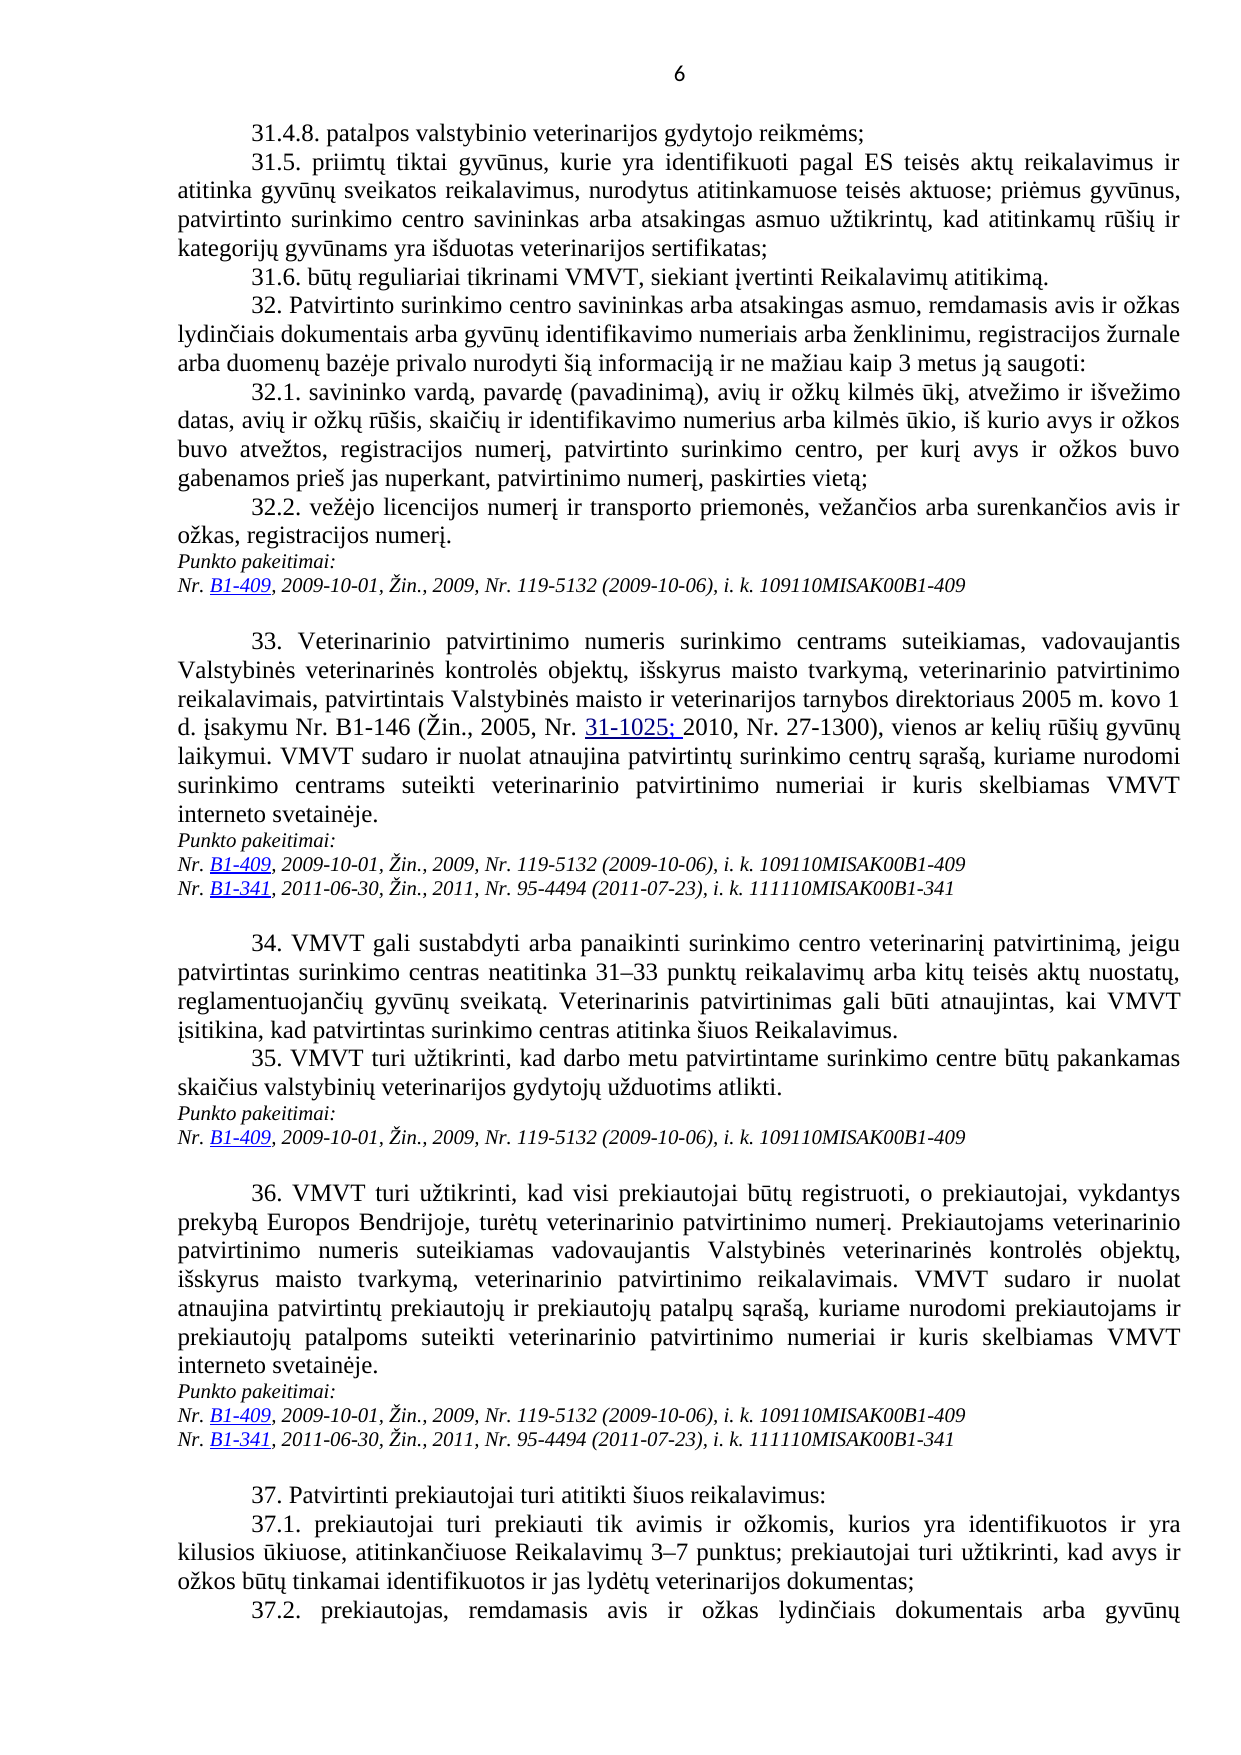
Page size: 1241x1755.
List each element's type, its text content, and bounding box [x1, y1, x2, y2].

text 37. Patvirtinti prekiautojai turi atitikti šiuos reikalavimus: [177, 1480, 1181, 1509]
text 31.5. priimtų tiktai gyvūnus, kurie yra identifikuoti pagal ES teisės aktų reikalavimus ir atitinka gyvūnų sveikatos reikalavimus, nurodytus atitinkamuose teisės aktuose; priėmus gyvūnus, patvirtinto surinkimo centro savininkas arba atsakingas asmuo užtikrintų, kad atitinkamų rūšių ir kategorijų gyvūnams yra išduotas veterinarijos sertifikatas; [177, 147, 1181, 262]
text Nr. B1-341, 2011-06-30, Žin., 2011, Nr. 95-4494 (2011-07-23), i. k. 111110MISAK00B1-341 [177, 876, 1181, 900]
text 31.4.8. patalpos valstybinio veterinarijos gydytojo reikmėms; [177, 118, 1181, 147]
text Punkto pakeitimai: [177, 549, 1181, 573]
text Punkto pakeitimai: [177, 1101, 1181, 1125]
text 37.1. prekiautojai turi prekiauti tik avimis ir ožkomis, kurios yra identifikuotos ir yra kilusios ūkiuose, atitinkančiuose Reikalavimų 3–7 punktus; prekiautojai turi užtikrinti, kad avys ir ožkos būtų tinkamai identifikuotos ir jas lydėtų veterinarijos dokumentas; [177, 1509, 1181, 1595]
text 36. VMVT turi užtikrinti, kad visi prekiautojai būtų registruoti, o prekiautojai, vykdantys prekybą Europos Bendrijoje, turėtų veterinarinio patvirtinimo numerį. Prekiautojams veterinarinio patvirtinimo numeris suteikiamas vadovaujantis Valstybinės veterinarinės kontrolės objektų, išskyrus maisto tvarkymą, veterinarinio patvirtinimo reikalavimais. VMVT sudaro ir nuolat atnaujina patvirtintų prekiautojų ir prekiautojų patalpų sąrašą, kuriame nurodomi prekiautojams ir prekiautojų patalpoms suteikti veterinarinio patvirtinimo numeriai ir kuris skelbiamas VMVT interneto svetainėje. [177, 1178, 1181, 1379]
text 35. VMVT turi užtikrinti, kad darbo metu patvirtintame surinkimo centre būtų pakankamas skaičius valstybinių veterinarijos gydytojų užduotims atlikti. [177, 1043, 1181, 1101]
text 31.6. būtų reguliariai tikrinami VMVT, siekiant įvertinti Reikalavimų atitikimą. [177, 262, 1181, 291]
text Nr. B1-341, 2011-06-30, Žin., 2011, Nr. 95-4494 (2011-07-23), i. k. 111110MISAK00B1-341 [177, 1427, 1181, 1451]
text Nr. B1-409, 2009-10-01, Žin., 2009, Nr. 119-5132 (2009-10-06), i. k. 109110MISAK00B1-409 [177, 1125, 1181, 1149]
text Punkto pakeitimai: [177, 827, 1181, 852]
text Nr. B1-409, 2009-10-01, Žin., 2009, Nr. 119-5132 (2009-10-06), i. k. 109110MISAK00B1-409 [177, 1403, 1181, 1427]
text 32.1. savininko vardą, pavardę (pavadinimą), avių ir ožkų kilmės ūkį, atvežimo ir išvežimo datas, avių ir ožkų rūšis, skaičių ir identifikavimo numerius arba kilmės ūkio, iš kurio avys ir ožkos buvo atvežtos, registracijos numerį, patvirtinto surinkimo centro, per kurį avys ir ožkos buvo gabenamos prieš jas nuperkant, patvirtinimo numerį, paskirties vietą; [177, 377, 1181, 492]
text Nr. B1-409, 2009-10-01, Žin., 2009, Nr. 119-5132 (2009-10-06), i. k. 109110MISAK00B1-409 [177, 852, 1181, 876]
text 34. VMVT gali sustabdyti arba panaikinti surinkimo centro veterinarinį patvirtinimą, jeigu patvirtintas surinkimo centras neatitinka 31–33 punktų reikalavimų arba kitų teisės aktų nuostatų, reglamentuojančių gyvūnų sveikatą. Veterinarinis patvirtinimas gali būti atnaujintas, kai VMVT įsitikina, kad patvirtintas surinkimo centras atitinka šiuos Reikalavimus. [177, 928, 1181, 1043]
text Nr. B1-409, 2009-10-01, Žin., 2009, Nr. 119-5132 (2009-10-06), i. k. 109110MISAK00B1-409 [177, 573, 1181, 597]
text 37.2. prekiautojas, remdamasis avis ir ožkas lydinčiais dokumentais arba gyvūnų [177, 1595, 1181, 1624]
text 33. Veterinarinio patvirtinimo numeris surinkimo centrams suteikiamas, vadovaujantis Valstybinės veterinarinės kontrolės objektų, išskyrus maisto tvarkymą, veterinarinio patvirtinimo reikalavimais, patvirtintais Valstybinės maisto ir veterinarijos tarnybos direktoriaus 2005 m. kovo 1 d. įsakymu Nr. B1-146 (Žin., 2005, Nr. 31-1025; 2010, Nr. 27-1300), vienos ar kelių rūšių gyvūnų laikymui. VMVT sudaro ir nuolat atnaujina patvirtintų surinkimo centrų sąrašą, kuriame nurodomi surinkimo centrams suteikti veterinarinio patvirtinimo numeriai ir kuris skelbiamas VMVT interneto svetainėje. [177, 626, 1181, 827]
text 32.2. vežėjo licencijos numerį ir transporto priemonės, vežančios arba surenkančios avis ir ožkas, registracijos numerį. [177, 492, 1181, 549]
text Punkto pakeitimai: [177, 1379, 1181, 1403]
text 32. Patvirtinto surinkimo centro savininkas arba atsakingas asmuo, remdamasis avis ir ožkas lydinčiais dokumentais arba gyvūnų identifikavimo numeriais arba ženklinimu, registracijos žurnale arba duomenų bazėje privalo nurodyti šią informaciją ir ne mažiau kaip 3 metus ją saugoti: [177, 291, 1181, 377]
